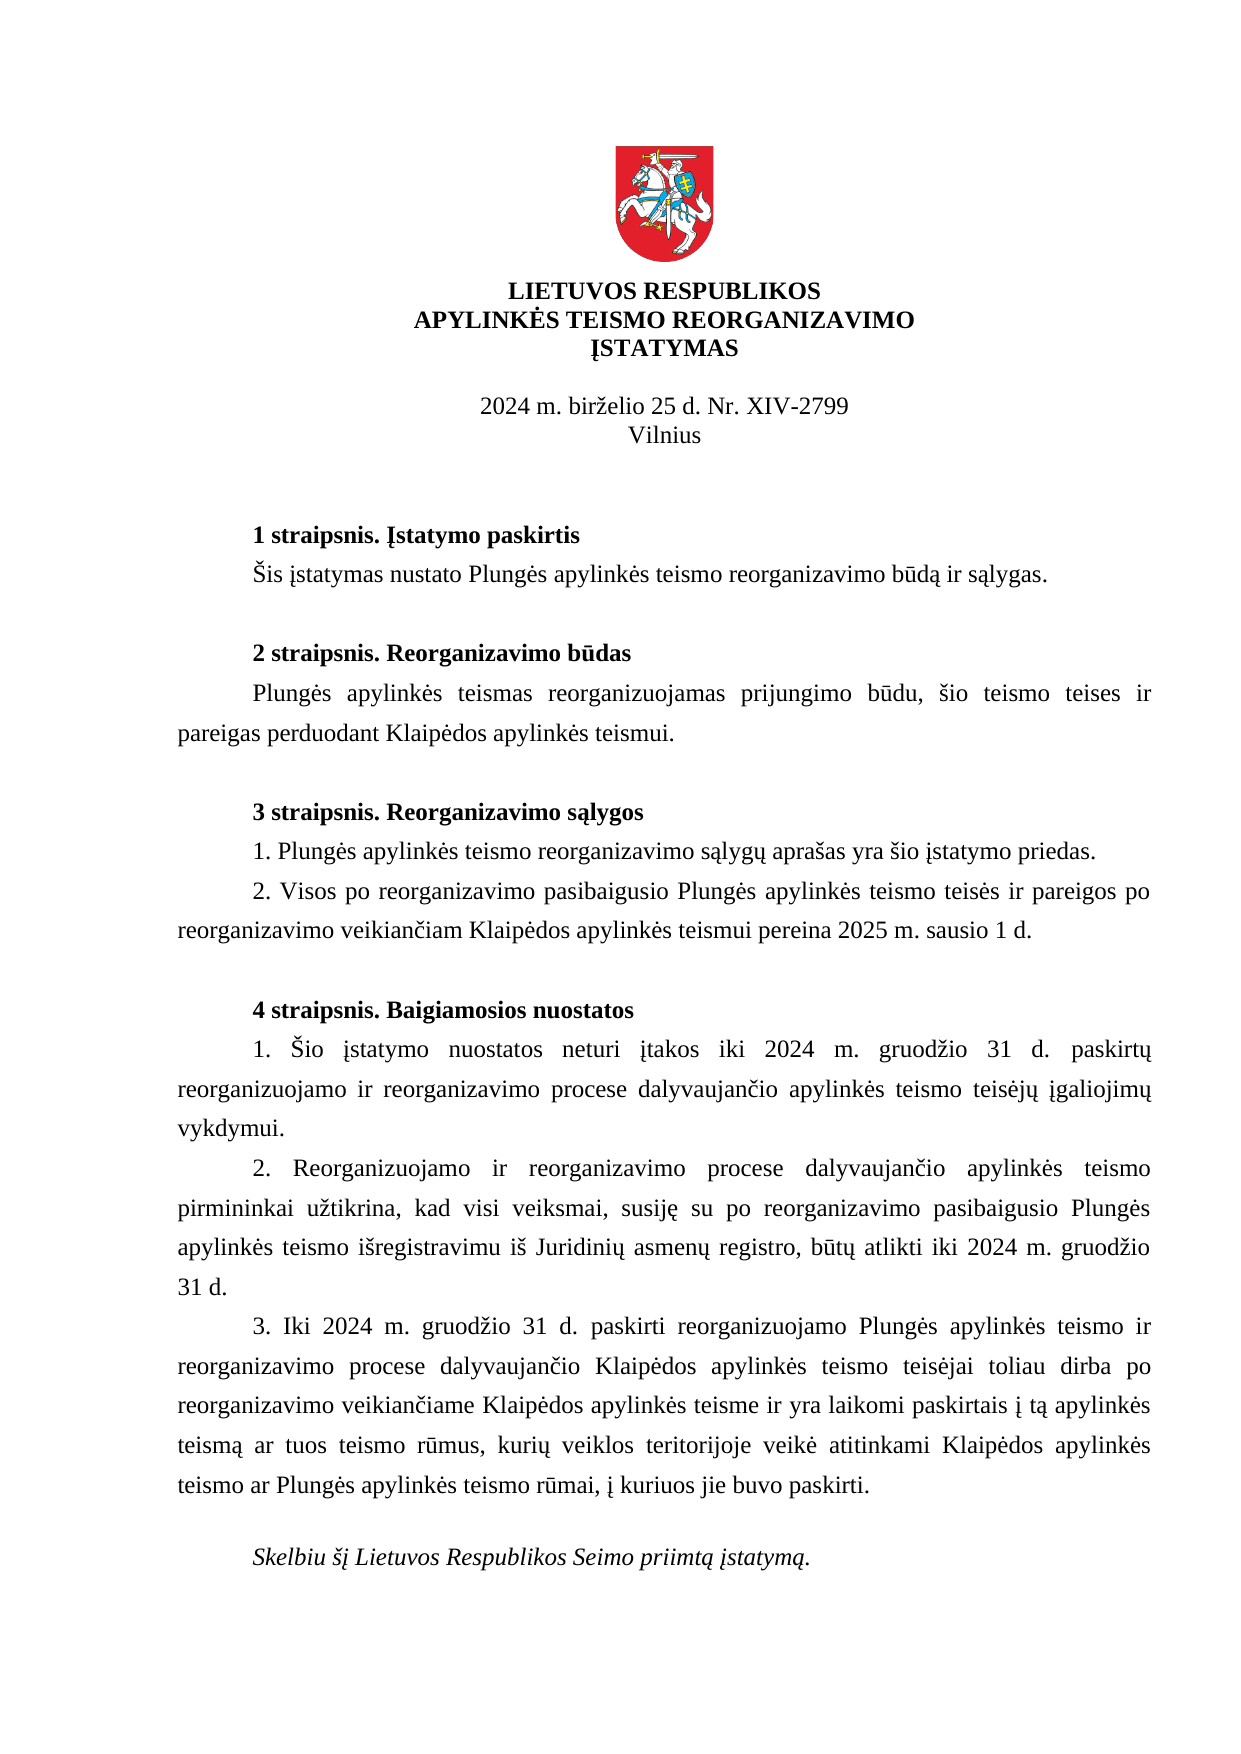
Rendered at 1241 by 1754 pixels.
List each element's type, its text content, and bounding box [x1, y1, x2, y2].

text 1. Plungės apylinkės teismo reorganizavimo sąlygų aprašas yra šio įstatymo priedas. [177, 826, 1152, 865]
text 2 straipsnis. Reorganizavimo būdas [177, 628, 1152, 667]
text LIETUVOS RESPUBLIKOS [177, 276, 1152, 305]
text Plungės apylinkės teismas reorganizuojamas prijungimo būdu, šio teismo teises ir pareigas perduodant Klaipėdos apylinkės teismui. [177, 667, 1152, 746]
text 2024 m. birželio 25 d. Nr. XIV-2799 [177, 391, 1152, 420]
text 2. Visos po reorganizavimo pasibaigusio Plungės apylinkės teismo teisės ir pareigos po reorganizavimo veikiančiam Klaipėdos apylinkės teismui pereina 2025 m. sausio 1 d. [177, 865, 1152, 944]
text 1. Šio įstatymo nuostatos neturi įtakos iki 2024 m. gruodžio 31 d. paskirtų reorganizuojamo ir reorganizavimo procese dalyvaujančio apylinkės teismo teisėjų įgaliojimų vykdymui. [177, 1023, 1152, 1142]
text Šis įstatymas nustato Plungės apylinkės teismo reorganizavimo būdą ir sąlygas. [177, 548, 1152, 588]
text 3 straipsnis. Reorganizavimo sąlygos [177, 786, 1152, 826]
text 3. Iki 2024 m. gruodžio 31 d. paskirti reorganizuojamo Plungės apylinkės teismo ir reorganizavimo procese dalyvaujančio Klaipėdos apylinkės teismo teisėjai toliau dirba po reorganizavimo veikiančiame Klaipėdos apylinkės teisme ir yra laikomi paskirtais į tą apylinkės teismą ar tuos teismo rūmus, kurių veiklos teritorijoje veikė atitinkami Klaipėdos apylinkės teismo ar Plungės apylinkės teismo rūmai, į kuriuos jie buvo paskirti. [177, 1301, 1152, 1498]
text ĮSTATYMAS [177, 333, 1152, 362]
text APYLINKĖS TEISMO REORGANIZAVIMO [177, 305, 1152, 333]
text 2. Reorganizuojamo ir reorganizavimo procese dalyvaujančio apylinkės teismo pirmininkai užtikrina, kad visi veiksmai, susiję su po reorganizavimo pasibaigusio Plungės apylinkės teismo išregistravimu iš Juridinių asmenų registro, būtų atlikti iki 2024 m. gruodžio 31 d. [177, 1142, 1152, 1301]
text Skelbiu šį Lietuvos Respublikos Seimo priimtą įstatymą. [177, 1542, 1152, 1570]
text Vilnius [177, 420, 1152, 448]
text 1 straipsnis. Įstatymo paskirtis [177, 509, 1152, 548]
text 4 straipsnis. Baigiamosios nuostatos [177, 984, 1152, 1023]
